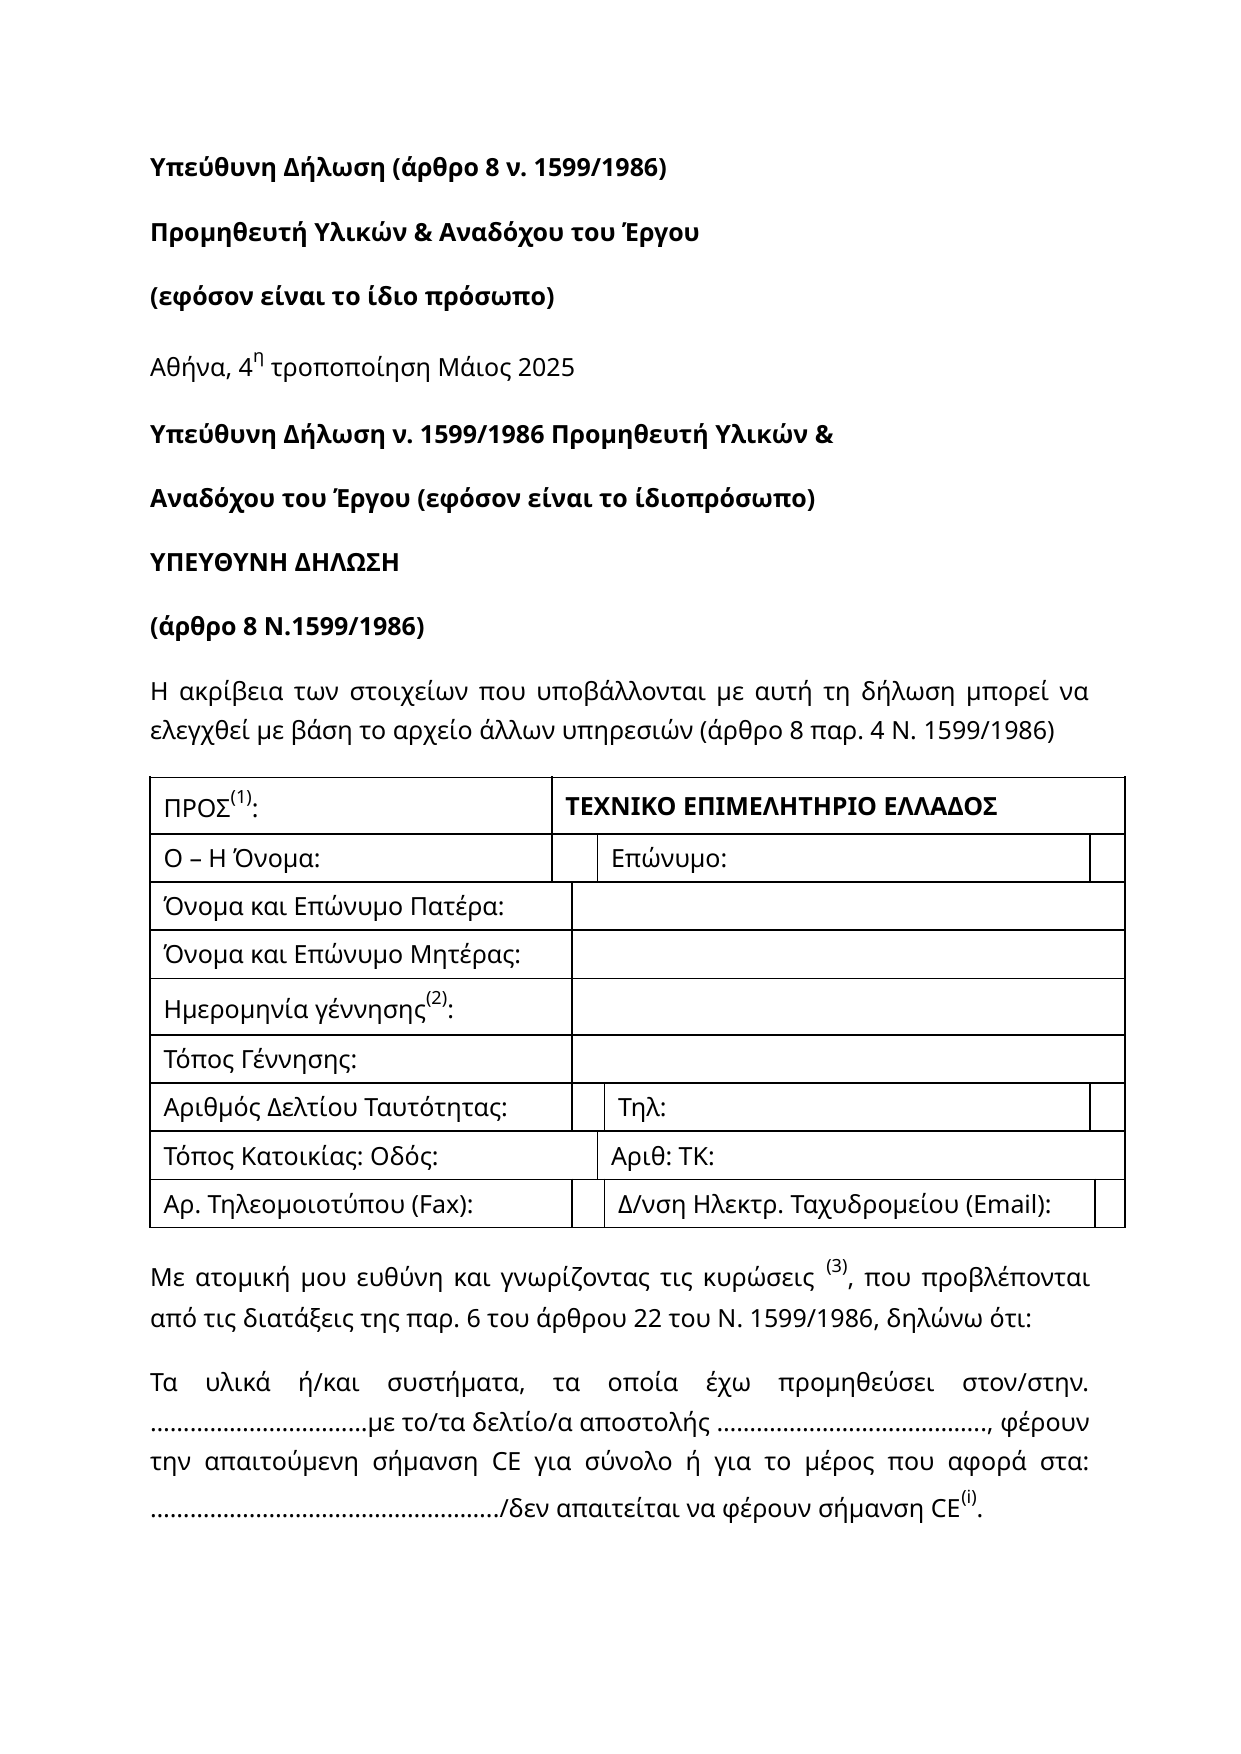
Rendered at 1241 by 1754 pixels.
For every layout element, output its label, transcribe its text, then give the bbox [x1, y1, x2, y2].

table_cell [573, 1036, 1124, 1082]
table_cell [573, 1084, 604, 1130]
text Τα υλικά ή/και συστήματα, τα οποία έχω προμηθεύσει στον/στην.……………………………με το/τα δελτίο/α αποστολής ………………………………….., φέρουν την απαιτούμενη σήμανση CE για σύνολο ή για το μέρος που αφορά στα: ……………………………………………../δεν απαιτείται να φέρουν σήμανση CE(i). [150, 1365, 1090, 1526]
table_cell [1091, 1084, 1124, 1130]
table_cell Αρ. Τηλεομοιοτύπου (Fax): [151, 1180, 571, 1227]
table_cell Αριθμός Δελτίου Ταυτότητας: [151, 1084, 571, 1130]
text Υπεύθυνη Δήλωση (άρθρο 8 ν. 1599/1986) [150, 150, 1090, 184]
text Με ατομική μου ευθύνη και γνωρίζοντας τις κυρώσεις (3), που προβλέπονται από τις διατάξεις της παρ. 6 του άρθρου 22 του Ν. 1599/1986, δηλώνω ότι: [150, 1253, 1090, 1335]
text Αναδόχου του Έργου (εφόσον είναι το ίδιοπρόσωπο) [150, 481, 1090, 515]
table_cell Τόπος Γέννησης: [151, 1036, 571, 1082]
text Υπεύθυνη Δήλωση ν. 1599/1986 Προμηθευτή Υλικών & [150, 416, 1090, 451]
table_cell Αριθ: ΤΚ: [598, 1132, 1124, 1178]
table_cell [1091, 835, 1124, 881]
table_cell Τηλ: [605, 1084, 1089, 1130]
table_cell Ημερομηνία γέννησης(2): [151, 979, 571, 1034]
text Η ακρίβεια των στοιχείων που υποβάλλονται με αυτή τη δήλωση μπορεί να ελεγχθεί με βάση το αρχείο άλλων υπηρεσιών (άρθρο 8 παρ. 4 Ν. 1599/1986) [150, 673, 1090, 746]
table_cell [573, 1180, 604, 1227]
table_cell Τόπος Κατοικίας: Οδός: [151, 1132, 597, 1178]
table_cell [553, 835, 597, 881]
text (άρθρο 8 Ν.1599/1986) [150, 609, 1090, 643]
table_header ΠΡΟΣ(1): [151, 778, 551, 833]
text (εφόσον είναι το ίδιο πρόσωπο) [150, 278, 1090, 312]
table_cell [573, 931, 1124, 977]
table_cell Επώνυμο: [598, 835, 1089, 881]
table_cell [1096, 1180, 1124, 1227]
table_header ΤΕΧΝΙΚΟ ΕΠΙΜΕΛΗΤΗΡΙΟ ΕΛΛΑΔΟΣ [553, 778, 1124, 833]
text Προμηθευτή Υλικών & Αναδόχου του Έργου [150, 214, 1090, 248]
table_cell Δ/νση Ηλεκτρ. Ταχυδρομείου (Εmail): [605, 1180, 1094, 1227]
text Αθήνα, 4η τροποποίηση Μάιος 2025 [150, 342, 1090, 385]
table_cell [573, 883, 1124, 929]
table_cell [573, 979, 1124, 1034]
table_cell Ο – Η Όνομα: [151, 835, 551, 881]
table_cell Όνομα και Επώνυμο Πατέρα: [151, 883, 571, 929]
table_cell Όνομα και Επώνυμο Μητέρας: [151, 931, 571, 977]
text ΥΠΕΥΘΥΝΗ ΔΗΛΩΣΗ [150, 545, 1090, 579]
